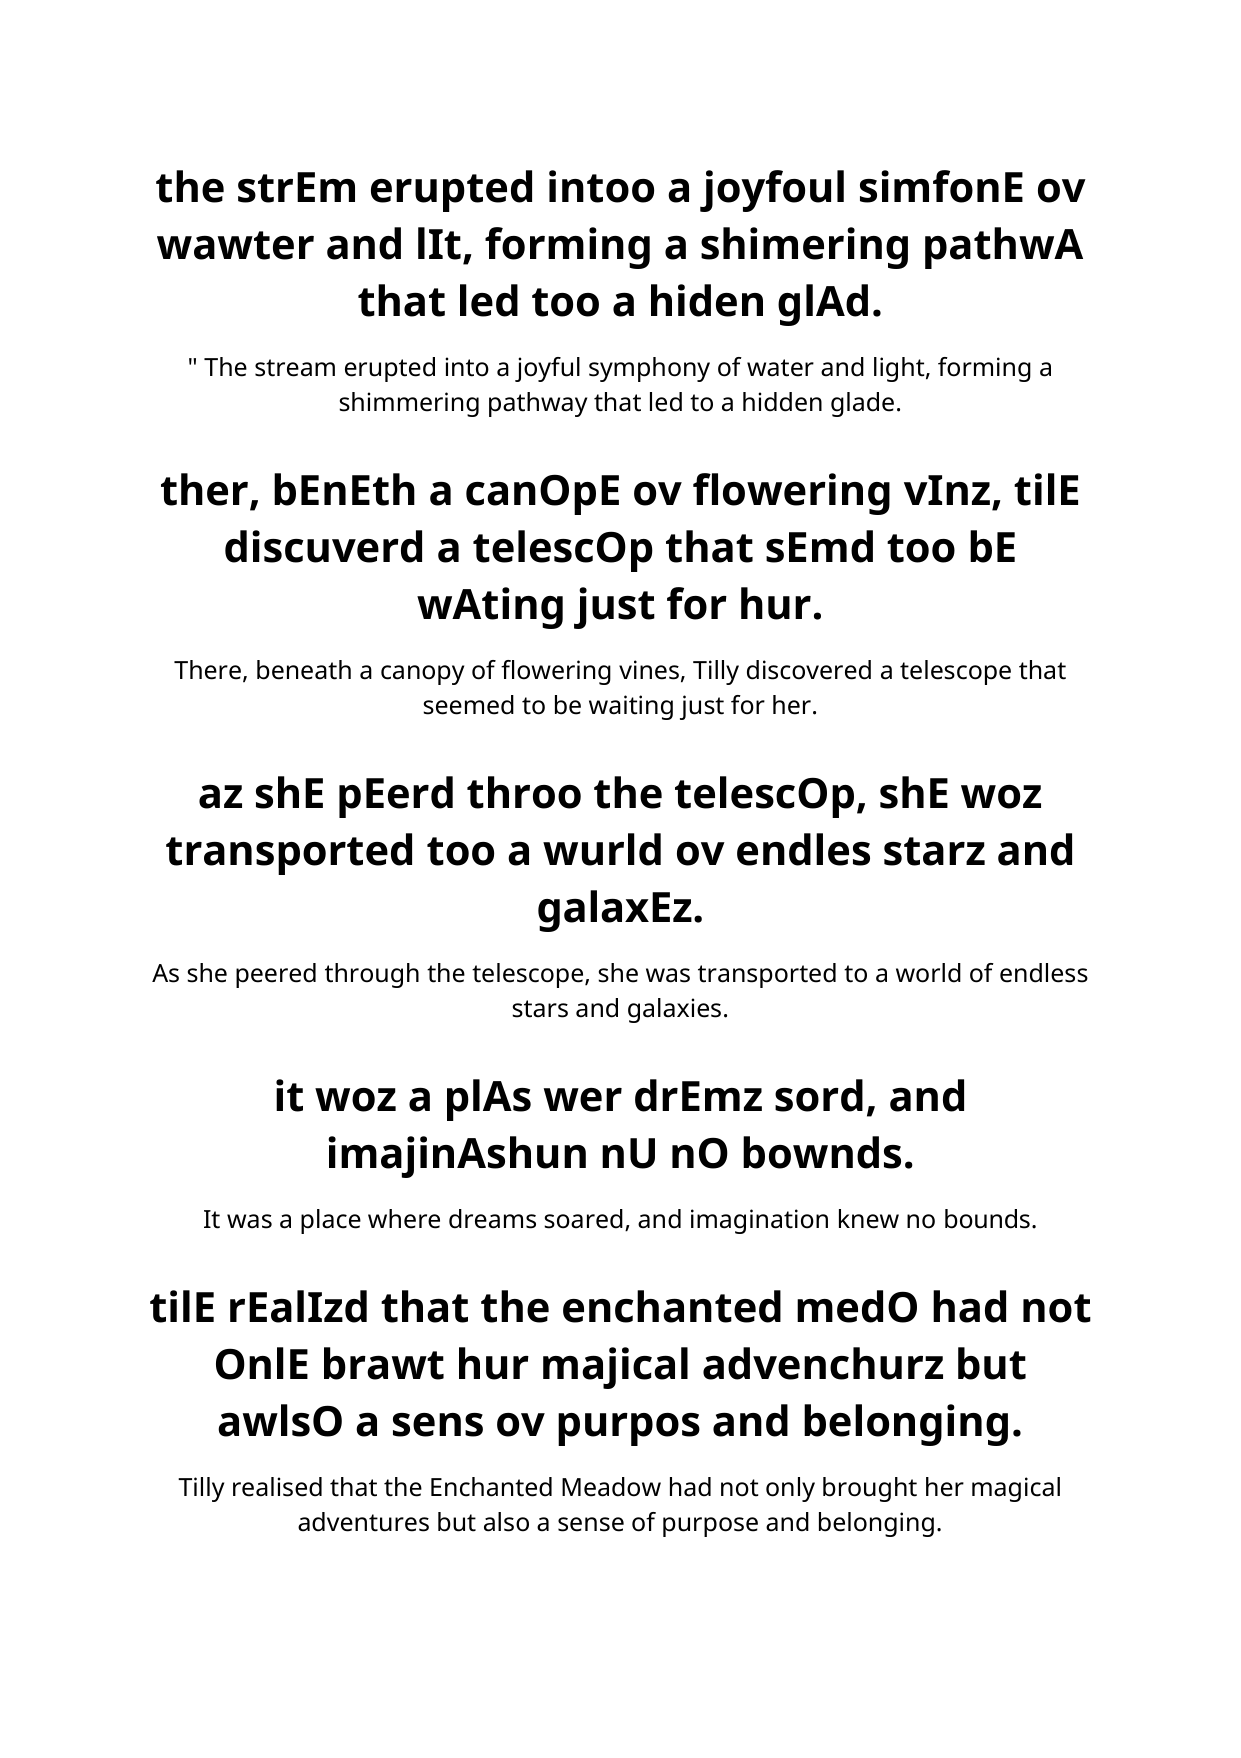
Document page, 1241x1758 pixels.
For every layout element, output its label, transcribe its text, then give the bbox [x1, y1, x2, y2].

subtitle it woz a plAs wer drEmz sord, and imajinAshun nU nO bownds. [156, 1067, 1084, 1181]
text Tilly realised that the Enchanted Meadow had not only brought her magical adventures but also a sense of purpose and belonging. [147, 1470, 1093, 1539]
text As she peered through the telescope, she was transported to a world of endless stars and galaxies. [148, 956, 1092, 1025]
subtitle tilE rEalIzd that the enchanted medO had not OnlE brawt hur majical advenchurz but awlsO a sens ov purpos and belonging. [147, 1278, 1093, 1448]
subtitle ther, bEnEth a canOpE ov flowering vInz, tilE discuverd a telescOp that sEmd too bE wAting just for hur. [147, 461, 1093, 631]
text " The stream erupted into a joyful symphony of water and light, forming a shimmering pathway that led to a hidden glade. [148, 350, 1092, 419]
text There, beneath a canopy of flowering vines, Tilly discovered a telescope that seemed to be waiting just for her. [148, 653, 1092, 722]
subtitle the strEm erupted intoo a joyfoul simfonE ov wawter and lIt, forming a shimering pathwA that led too a hiden glAd. [148, 158, 1092, 328]
text It was a place where dreams soared, and imagination knew no bounds. [133, 1202, 1107, 1236]
subtitle az shE pEerd throo the telescOp, shE woz transported too a wurld ov endles starz and galaxEz. [148, 764, 1092, 934]
